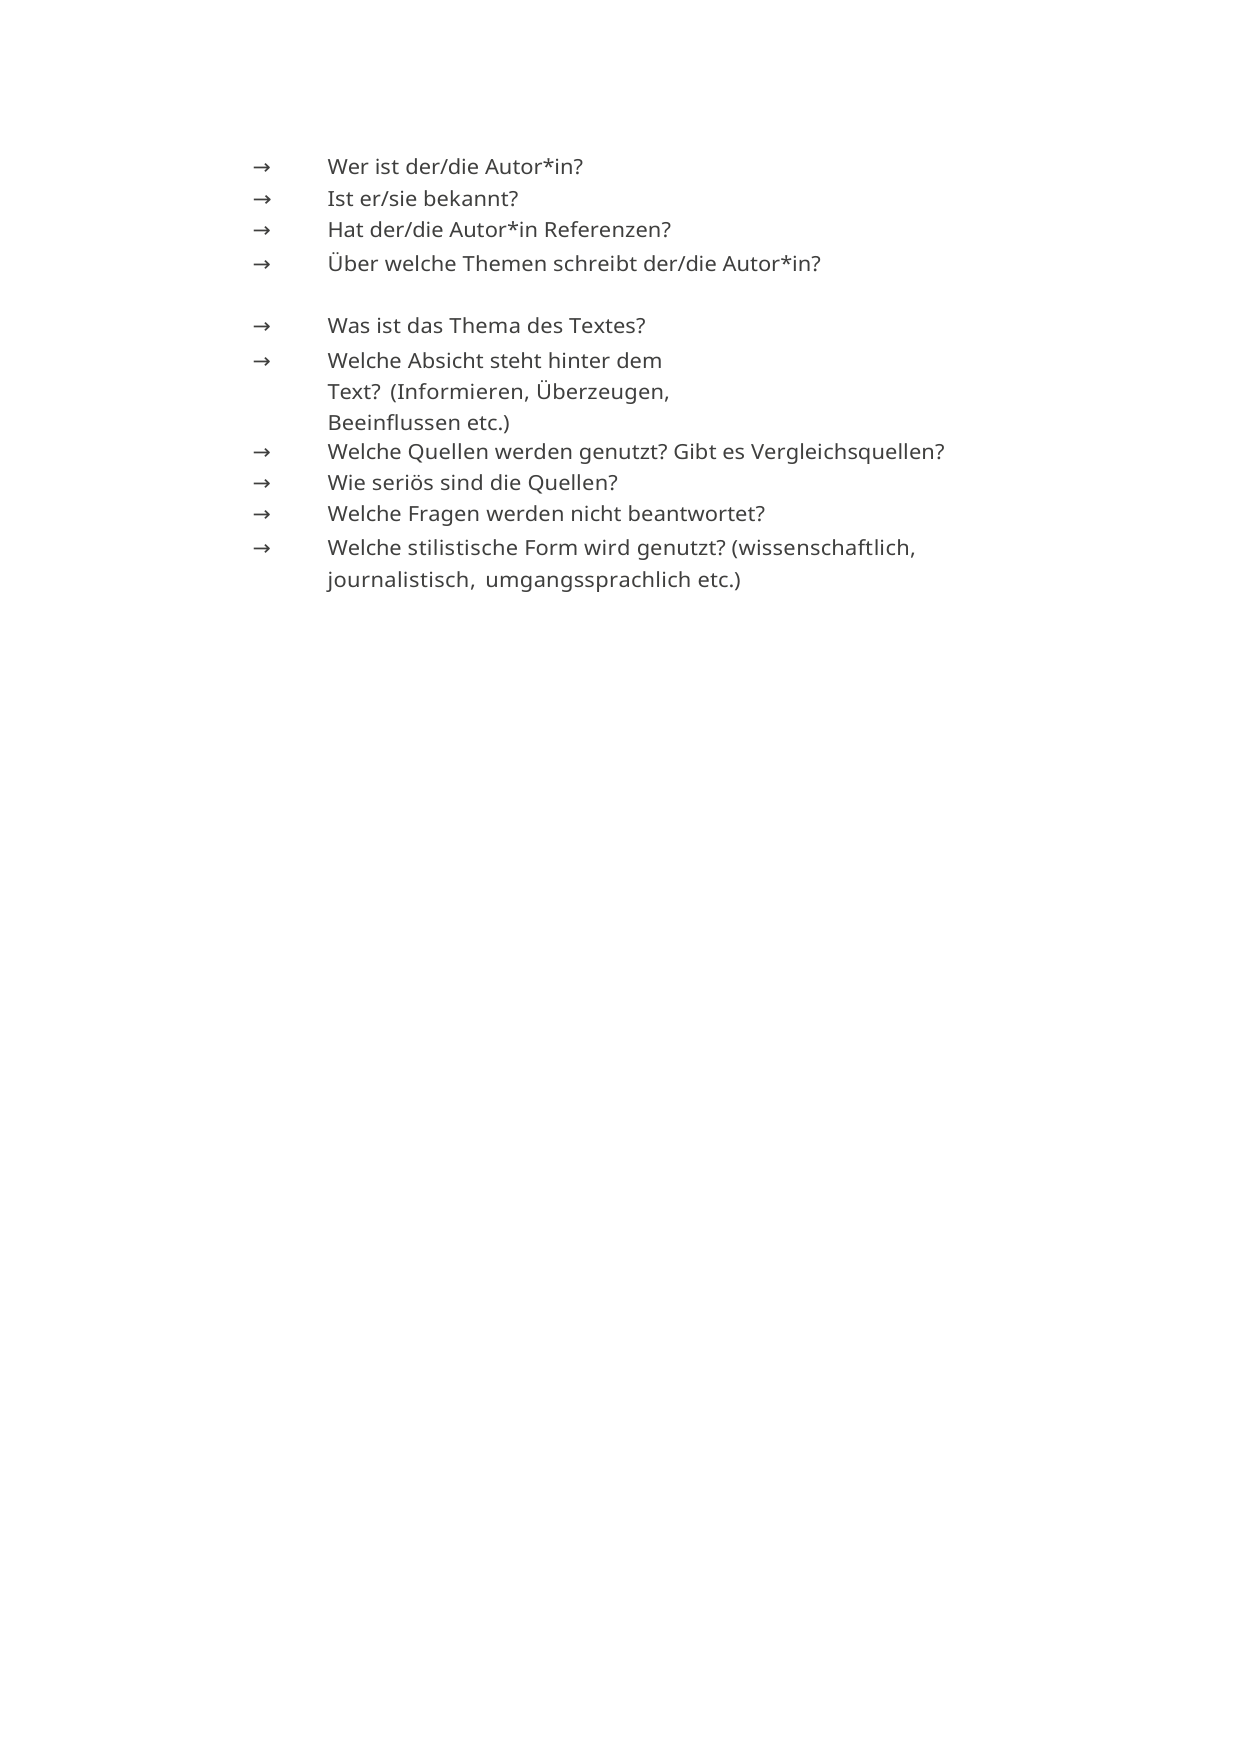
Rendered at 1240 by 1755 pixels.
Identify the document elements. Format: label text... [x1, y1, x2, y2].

text → Was ist das Thema des Textes? [252, 306, 1092, 340]
text → Über welche Themen schreibt der/die Autor*in? [252, 244, 1092, 278]
text → Welche Absicht steht hinter dem Text? (Informieren, Überzeugen, Beeinflussen etc.) [252, 343, 685, 437]
text → Welche Quellen werden genutzt? Gibt es Vergleichsquellen? [252, 437, 1092, 465]
text → Welche Fragen werden nicht beantwortet? [252, 496, 1092, 528]
text → Wie seriös sind die Quellen? [252, 465, 1092, 496]
text → Hat der/die Autor*in Referenzen? [252, 213, 1092, 244]
text → Wer ist der/die Autor*in? [252, 148, 1092, 182]
text → Welche stilistische Form wird genutzt? (wissenschaftlich, journalistisch, umgangssprachlich etc.) [252, 531, 960, 593]
text → Ist er/sie bekannt? [252, 182, 1092, 213]
